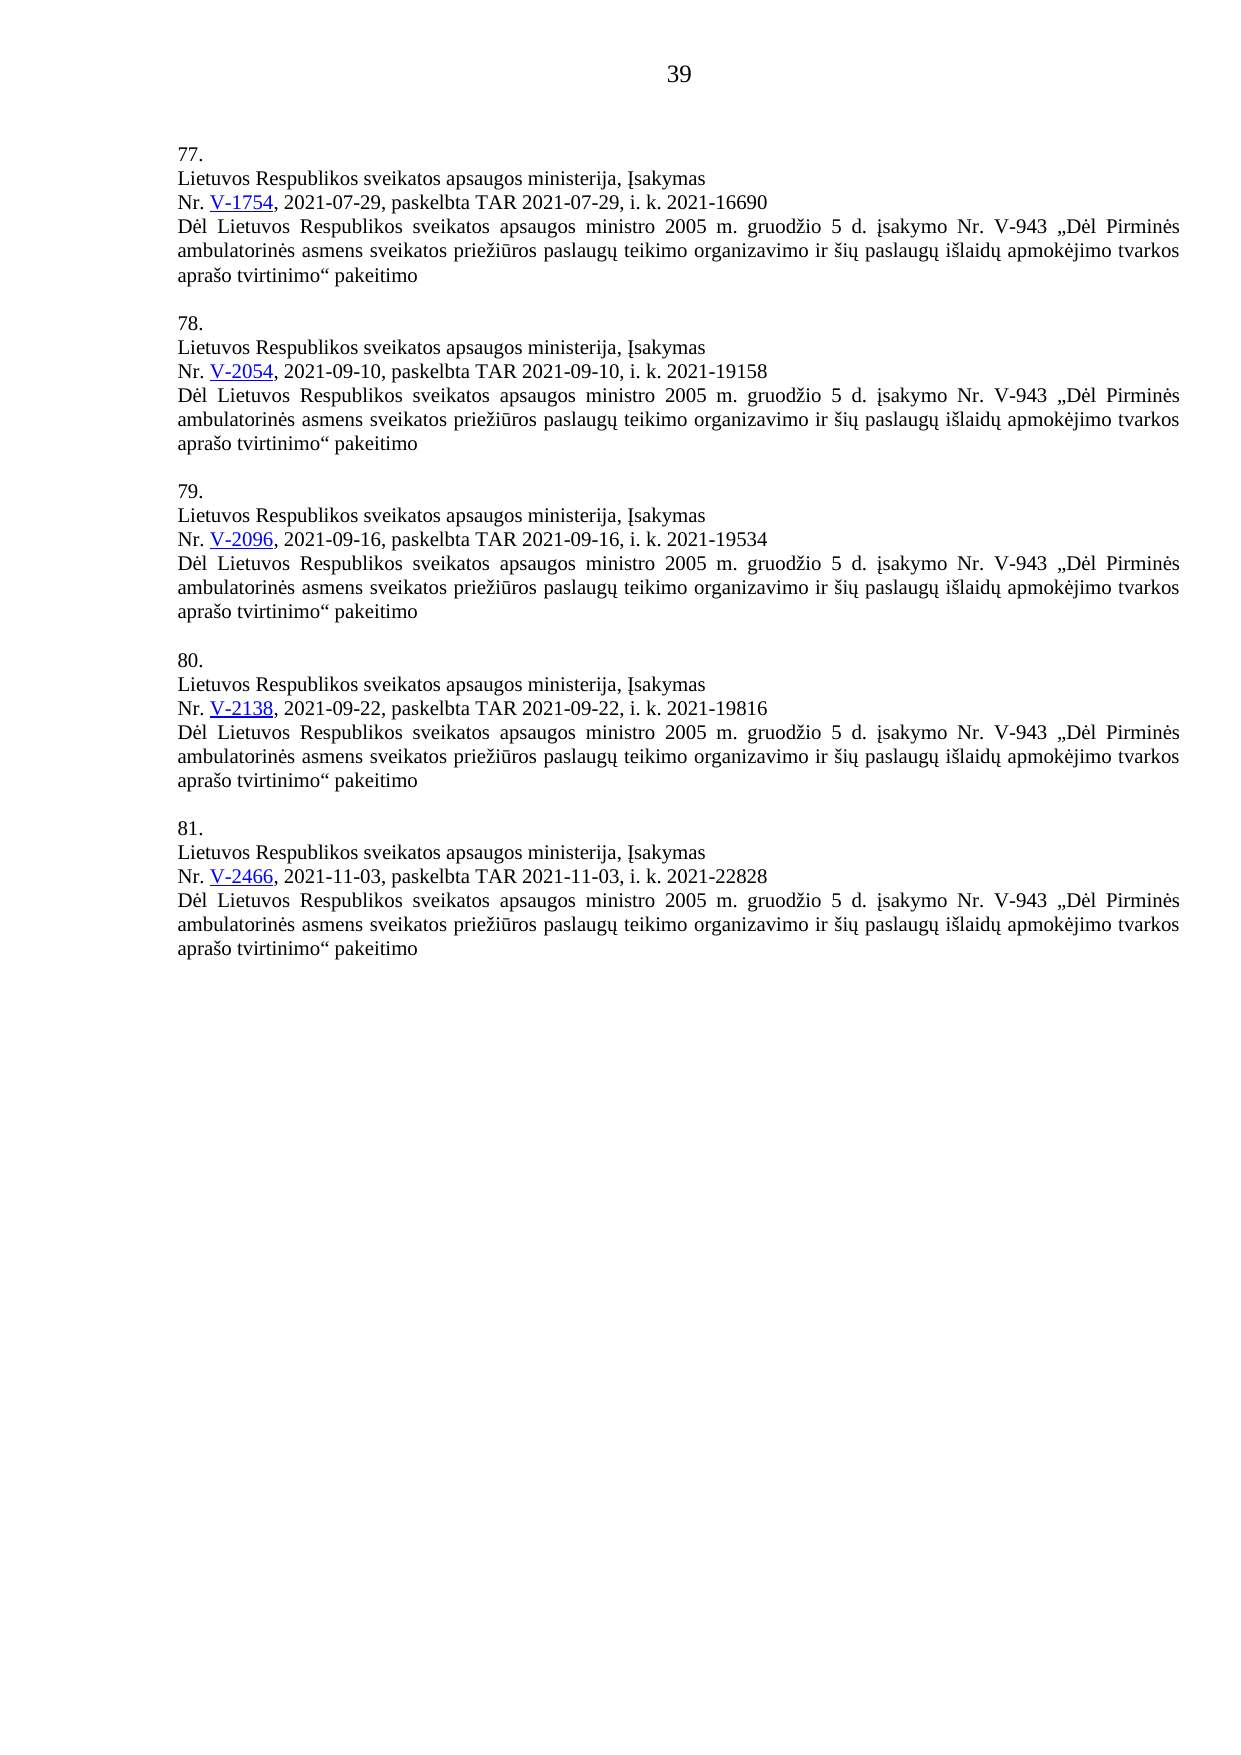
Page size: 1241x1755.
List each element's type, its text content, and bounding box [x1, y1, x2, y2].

text Nr. V-2466, 2021-11-03, paskelbta TAR 2021-11-03, i. k. 2021-22828 [177, 864, 1181, 888]
text 80. [177, 647, 1181, 672]
text Nr. V-1754, 2021-07-29, paskelbta TAR 2021-07-29, i. k. 2021-16690 [177, 190, 1181, 214]
text Dėl Lietuvos Respublikos sveikatos apsaugos ministro 2005 m. gruodžio 5 d. įsakymo Nr. V-943 „Dėl Pirminės ambulatorinės asmens sveikatos priežiūros paslaugų teikimo organizavimo ir šių paslaugų išlaidų apmokėjimo tvarkos aprašo tvirtinimo“ pakeitimo [177, 214, 1181, 287]
text Lietuvos Respublikos sveikatos apsaugos ministerija, Įsakymas [177, 672, 1181, 696]
text Dėl Lietuvos Respublikos sveikatos apsaugos ministro 2005 m. gruodžio 5 d. įsakymo Nr. V-943 „Dėl Pirminės ambulatorinės asmens sveikatos priežiūros paslaugų teikimo organizavimo ir šių paslaugų išlaidų apmokėjimo tvarkos aprašo tvirtinimo“ pakeitimo [177, 551, 1181, 623]
text Nr. V-2054, 2021-09-10, paskelbta TAR 2021-09-10, i. k. 2021-19158 [177, 359, 1181, 383]
text 81. [177, 816, 1181, 840]
text Lietuvos Respublikos sveikatos apsaugos ministerija, Įsakymas [177, 166, 1181, 190]
text Dėl Lietuvos Respublikos sveikatos apsaugos ministro 2005 m. gruodžio 5 d. įsakymo Nr. V-943 „Dėl Pirminės ambulatorinės asmens sveikatos priežiūros paslaugų teikimo organizavimo ir šių paslaugų išlaidų apmokėjimo tvarkos aprašo tvirtinimo“ pakeitimo [177, 720, 1181, 792]
text Dėl Lietuvos Respublikos sveikatos apsaugos ministro 2005 m. gruodžio 5 d. įsakymo Nr. V-943 „Dėl Pirminės ambulatorinės asmens sveikatos priežiūros paslaugų teikimo organizavimo ir šių paslaugų išlaidų apmokėjimo tvarkos aprašo tvirtinimo“ pakeitimo [177, 383, 1181, 455]
text 77. [177, 142, 1181, 166]
text Nr. V-2096, 2021-09-16, paskelbta TAR 2021-09-16, i. k. 2021-19534 [177, 527, 1181, 551]
text Lietuvos Respublikos sveikatos apsaugos ministerija, Įsakymas [177, 840, 1181, 864]
text Dėl Lietuvos Respublikos sveikatos apsaugos ministro 2005 m. gruodžio 5 d. įsakymo Nr. V-943 „Dėl Pirminės ambulatorinės asmens sveikatos priežiūros paslaugų teikimo organizavimo ir šių paslaugų išlaidų apmokėjimo tvarkos aprašo tvirtinimo“ pakeitimo [177, 888, 1181, 960]
text Lietuvos Respublikos sveikatos apsaugos ministerija, Įsakymas [177, 503, 1181, 527]
text 79. [177, 479, 1181, 503]
text Nr. V-2138, 2021-09-22, paskelbta TAR 2021-09-22, i. k. 2021-19816 [177, 696, 1181, 720]
text Lietuvos Respublikos sveikatos apsaugos ministerija, Įsakymas [177, 335, 1181, 359]
text 78. [177, 311, 1181, 335]
